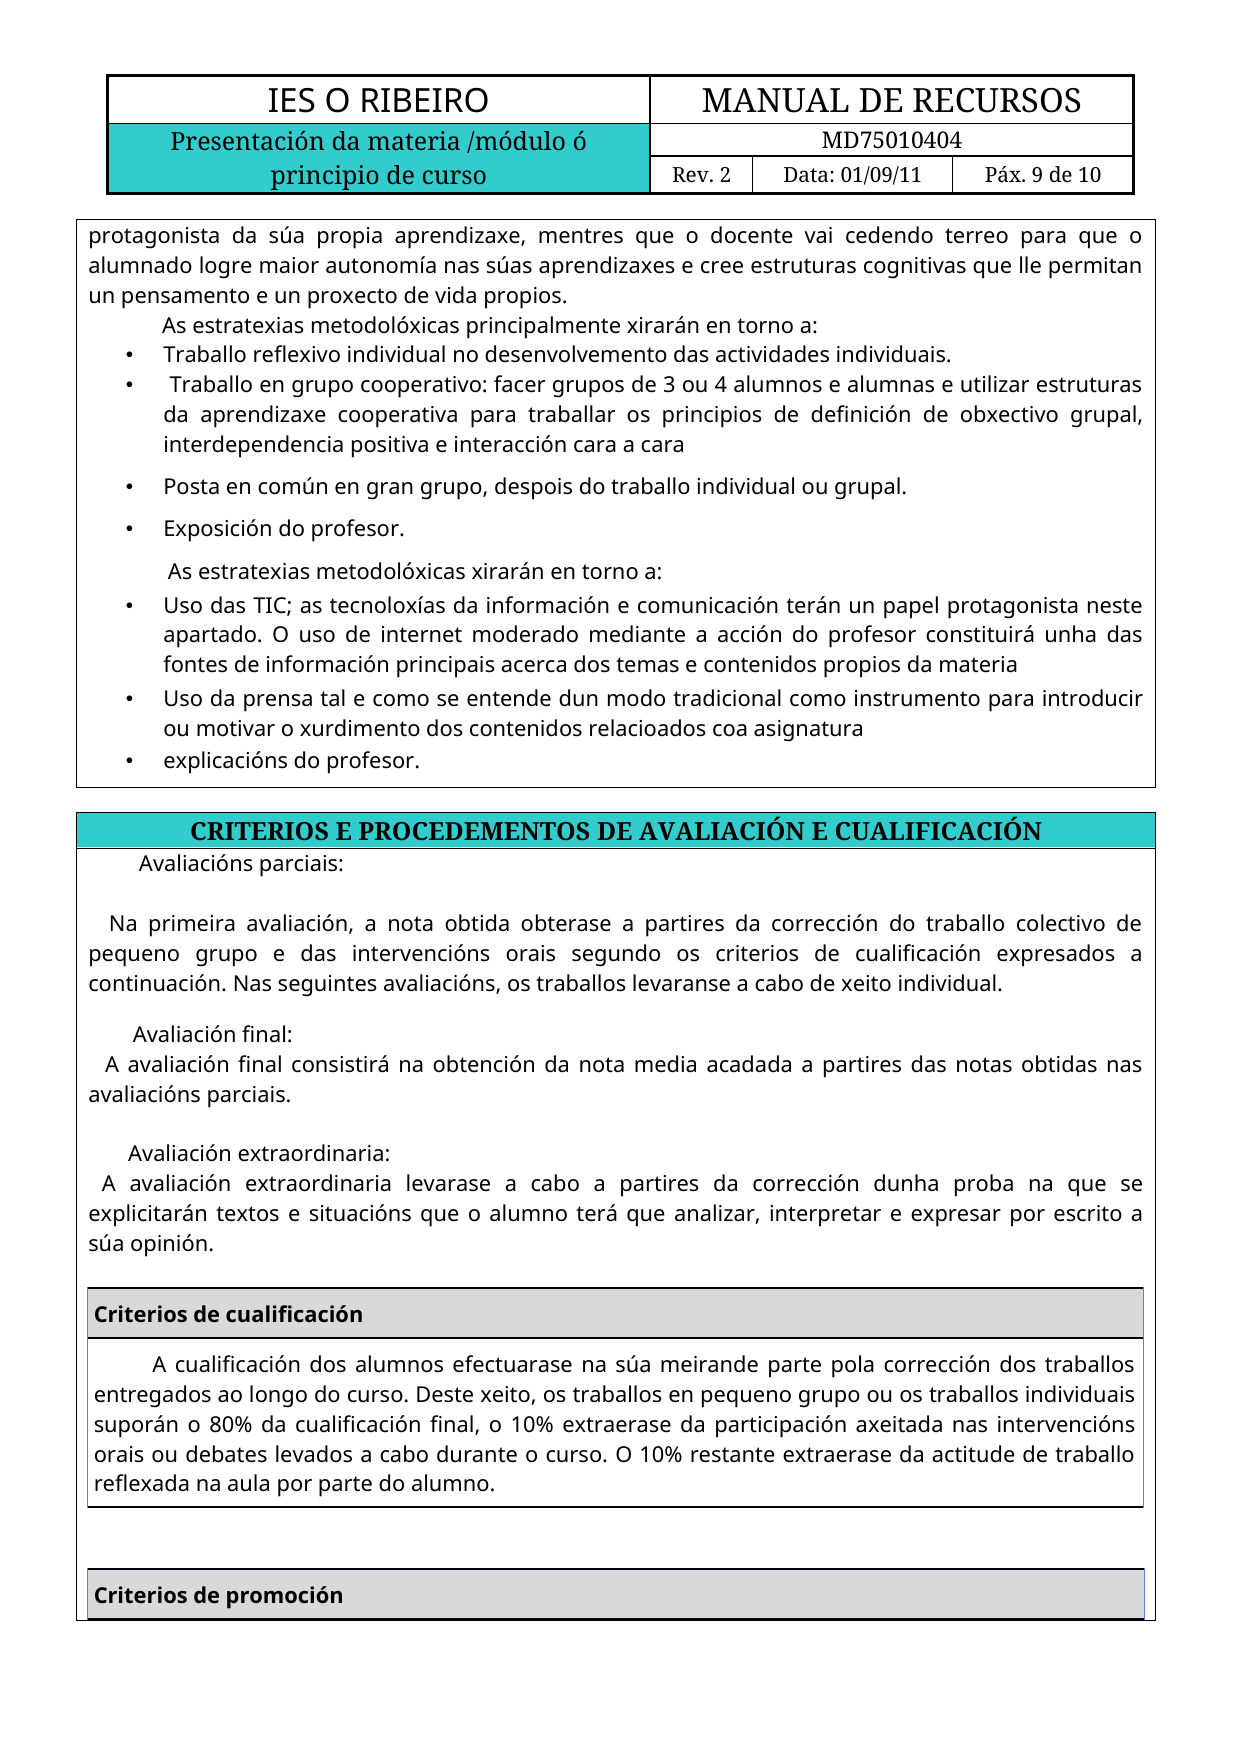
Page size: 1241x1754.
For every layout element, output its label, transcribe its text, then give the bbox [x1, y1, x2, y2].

table_cell Avaliacións parciais: Na primeira avaliación, a nota obtida obterase a partires da corrección do traballo colectivo de pequeno grupo e das intervencións orais segundo os criterios de cualificación expresados a continuación. Nas seguintes avaliacións, os traballos levaranse a cabo de xeito individual. Avaliación final: A avaliación final consistirá na obtención da nota media acadada a partires das notas obtidas nas avaliacións parciais. Avaliación extraordinaria: A avaliación extraordinaria levarase a cabo a partires da corrección dunha proba na que se explicitarán textos e situacións que o alumno terá que analizar, interpretar e expresar por escrito a súa opinión. [77, 849, 1155, 1620]
table_header Criterios de promoción [88, 1570, 1144, 1618]
table_cell A cualificación dos alumnos efectuarase na súa meirande parte pola corrección dos traballos entregados ao longo do curso. Deste xeito, os traballos en pequeno grupo ou os traballos individuais suporán o 80% da cualificación final, o 10% extraerase da participación axeitada nas intervencións orais ou debates levados a cabo durante o curso. O 10% restante extraerase da actitude de traballo reflexada na aula por parte do alumno. [88, 1339, 1143, 1506]
table_cell protagonista da súa propia aprendizaxe, mentres que o docente vai cedendo terreo para que o alumnado logre maior autonomía nas súas aprendizaxes e cree estruturas cognitivas que lle permitan un pensamento e un proxecto de vida propios. As estratexias metodolóxicas principalmente xirarán en torno a: Traballo reflexivo individual no desenvolvemento das actividades individuais. Traballo en grupo cooperativo: facer grupos de 3 ou 4 alumnos e alumnas e utilizar estruturas da aprendizaxe cooperativa para traballar os principios de definición de obxectivo grupal, interdependencia positiva e interacción cara a cara Posta en común en gran grupo, despois do traballo individual ou grupal. Exposición do profesor. As estratexias metodolóxicas xirarán en torno a: Uso das TIC; as tecnoloxías da información e comunicación terán un papel protagonista neste apartado. O uso de internet moderado mediante a acción do profesor constituirá unha das fontes de información principais acerca dos temas e contenidos propios da materia Uso da prensa tal e como se entende dun modo tradicional como instrumento para introducir ou motivar o xurdimento dos contenidos relacioados coa asignatura explicacións do profesor. [77, 220, 1155, 787]
table_header Criterios de cualificación [88, 1289, 1143, 1337]
table_header CRITERIOS E PROCEDEMENTOS DE AVALIACIÓN E CUALIFICACIÓN [77, 813, 1155, 847]
